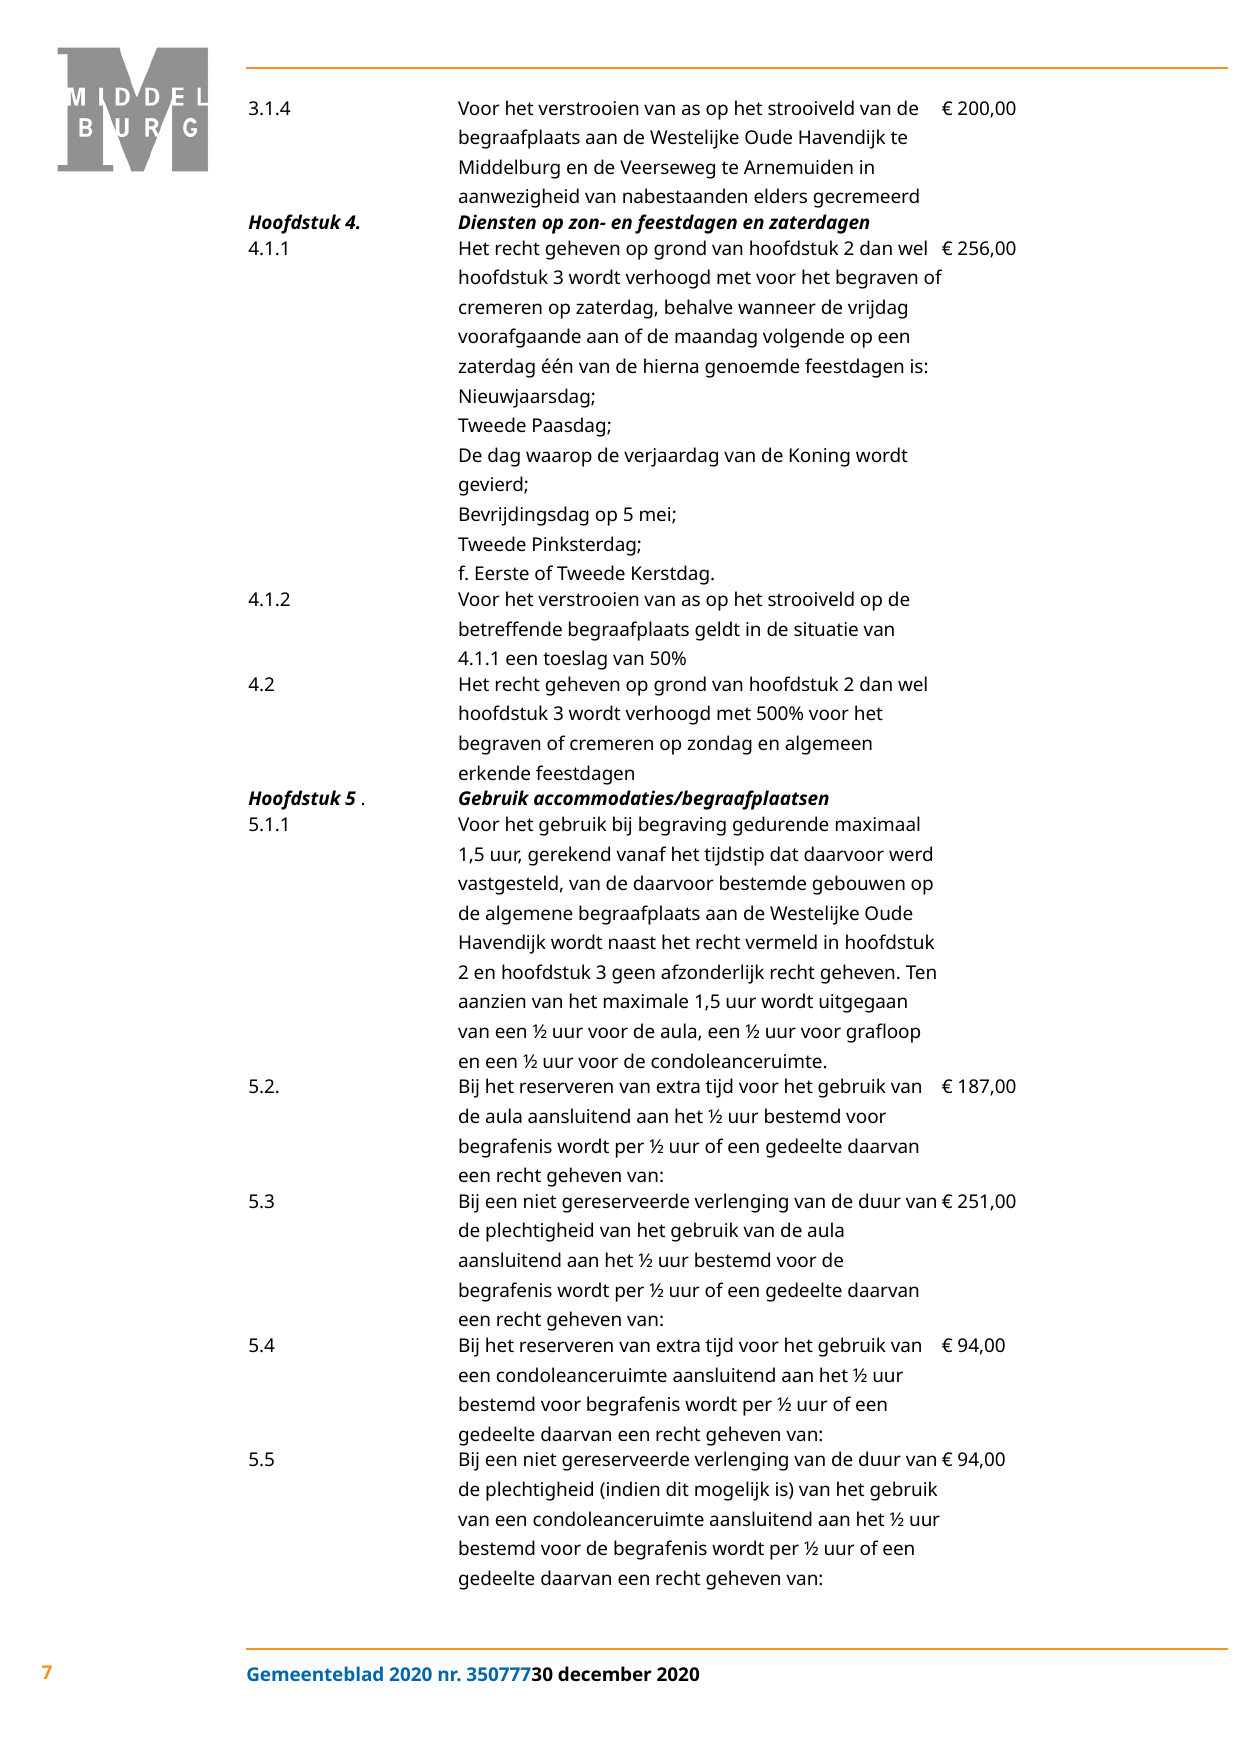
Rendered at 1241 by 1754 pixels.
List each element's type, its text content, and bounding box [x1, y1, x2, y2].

table_cell 5.2. [248, 1074, 458, 1188]
table_cell Voor het verstrooien van as op het strooiveld op de betreffende begraafplaats geldt in de situatie van 4.1.1 een toeslag van 50% [458, 586, 942, 671]
table_cell Voor het gebruik bij begraving gedurende maximaal 1,5 uur, gerekend vanaf het tijdstip dat daarvoor werd vastgesteld, van de daarvoor bestemde gebouwen op de algemene begraafplaats aan de Westelijke Oude Havendijk wordt naast het recht vermeld in hoofdstuk 2 en hoofdstuk 3 geen afzonderlijk recht geheven. Ten aanzien van het maximale 1,5 uur wordt uitgegaan van een ½ uur voor de aula, een ½ uur voor grafloop en een ½ uur voor de condoleanceruimte. [458, 811, 942, 1074]
table_cell 5.3 [248, 1188, 458, 1332]
table_cell Hoofdstuk 5 . [248, 786, 458, 811]
table_cell 4.2 [248, 671, 458, 786]
table_cell [942, 586, 1152, 671]
table_cell Bij een niet gereserveerde verlenging van de duur van de plechtigheid (indien dit mogelijk is) van het gebruik van een condoleanceruimte aansluitend aan het ½ uur bestemd voor de begrafenis wordt per ½ uur of een gedeelte daarvan een recht geheven van: [458, 1447, 942, 1591]
table_cell 4.1.1 [248, 235, 458, 586]
table_cell 3.1.4 [248, 95, 458, 209]
table_cell 5.5 [248, 1447, 458, 1591]
table_cell [942, 209, 1152, 235]
table_cell € 256,00 [942, 235, 1152, 586]
table_cell € 94,00 [942, 1447, 1152, 1591]
table_cell Bij het reserveren van extra tijd voor het gebruik van een condoleanceruimte aansluitend aan het ½ uur bestemd voor begrafenis wordt per ½ uur of een gedeelte daarvan een recht geheven van: [458, 1332, 942, 1447]
table_cell Bij een niet gereserveerde verlenging van de duur van de plechtigheid van het gebruik van de aula aansluitend aan het ½ uur bestemd voor de begrafenis wordt per ½ uur of een gedeelte daarvan een recht geheven van: [458, 1188, 942, 1332]
table_cell Bij het reserveren van extra tijd voor het gebruik van de aula aansluitend aan het ½ uur bestemd voor begrafenis wordt per ½ uur of een gedeelte daarvan een recht geheven van: [458, 1074, 942, 1188]
picture [41, 47, 231, 172]
table_cell [942, 671, 1152, 786]
table_cell Hoofdstuk 4. [248, 209, 458, 235]
table_cell 5.4 [248, 1332, 458, 1447]
table_cell € 251,00 [942, 1188, 1152, 1332]
table_cell [942, 811, 1152, 1074]
table_cell € 187,00 [942, 1074, 1152, 1188]
table_cell € 94,00 [942, 1332, 1152, 1447]
table_cell Het recht geheven op grond van hoofdstuk 2 dan wel hoofdstuk 3 wordt verhoogd met 500% voor het begraven of cremeren op zondag en algemeen erkende feestdagen [458, 671, 942, 786]
table_cell 4.1.2 [248, 586, 458, 671]
table_cell Het recht geheven op grond van hoofdstuk 2 dan wel hoofdstuk 3 wordt verhoogd met voor het begraven of cremeren op zaterdag, behalve wanneer de vrijdag voorafgaande aan of de maandag volgende op een zaterdag één van de hierna genoemde feestdagen is: Nieuwjaarsdag; Tweede Paasdag; De dag waarop de verjaardag van de Koning wordt gevierd; Bevrijdingsdag op 5 mei; Tweede Pinksterdag; f. Eerste of Tweede Kerstdag. [458, 235, 942, 586]
table_cell [942, 786, 1152, 811]
table_cell Voor het verstrooien van as op het strooiveld van de begraafplaats aan de Westelijke Oude Havendijk te Middelburg en de Veerseweg te Arnemuiden in aanwezigheid van nabestaanden elders gecremeerd [458, 95, 942, 209]
table_cell Diensten op zon- en feestdagen en zaterdagen [458, 209, 942, 235]
table_cell € 200,00 [942, 95, 1152, 209]
table_cell 5.1.1 [248, 811, 458, 1074]
table_cell Gebruik accommodaties/begraafplaatsen [458, 786, 942, 811]
